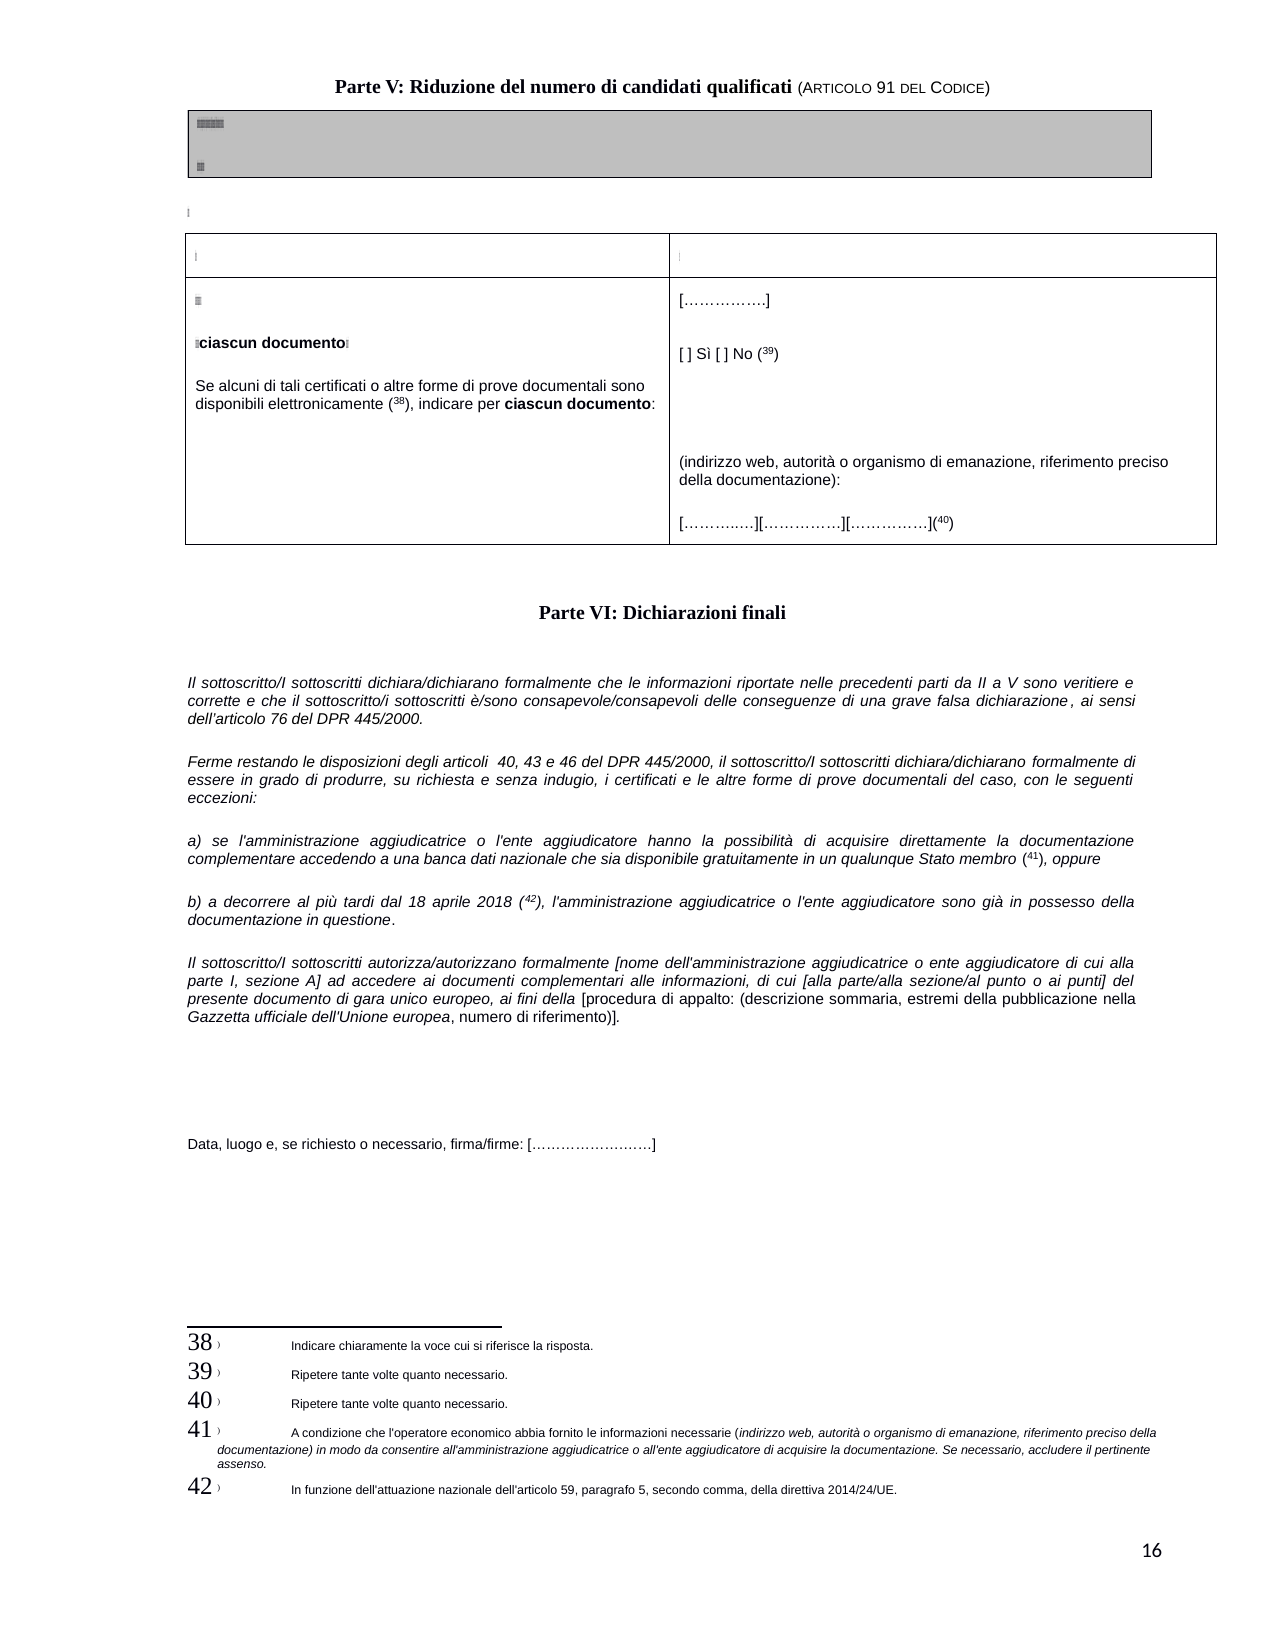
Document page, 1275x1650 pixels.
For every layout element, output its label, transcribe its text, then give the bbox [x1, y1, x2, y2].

title Parte VI: Dichiarazioni finali [187, 601, 1137, 623]
text Solo per le procedure ristrette, le procedure competitive con negoziazione, le procedure di dialogo competitivo e i partenariati per l'innovazione: [189, 153, 1151, 177]
table_header Riduzione del numero [186, 234, 669, 277]
text ) A condizione che l'operatore economico abbia fornito le informazioni necessarie (indirizzo web, autorità o organismo di emanazione, riferimento preciso della documentazione) in modo da consentire all'amministrazione aggiudicatrice o all'ente aggiudicatore di acquisire la documentazione. Se necessario, accludere il pertinente assenso. [187, 1414, 1197, 1471]
table_cell […………….] [ ] Sì [ ] No () (indirizzo web, autorità o organismo di emanazione, riferimento preciso della documentazione): [………..…][……………][……………]() [670, 278, 1216, 544]
text Il sottoscritto/I sottoscritti autorizza/autorizzano formalmente [nome dell'amministrazione aggiudicatrice o ente aggiudicatore di cui alla parte I, sezione A] ad accedere ai documenti complementari alle informazioni, di cui [alla parte/alla sezione/al punto o ai punti] del presente documento di gara unico europeo, ai fini della [procedura di appalto: (descrizione sommaria, estremi della pubblicazione nella Gazzetta ufficiale dell'Unione europea, numero di riferimento)]. [187, 954, 1137, 1026]
text Ferme restando le disposizioni degli articoli 40, 43 e 46 del DPR 445/2000, il sottoscritto/I sottoscritti dichiara/dichiarano formalmente di essere in grado di produrre, su richiesta e senza indugio, i certificati e le altre forme di prove documentali del caso, con le seguenti eccezioni: [187, 753, 1137, 807]
table_header Risposta: [670, 234, 1216, 277]
text L'operatore economico dichiara: [187, 203, 1137, 221]
text ) In funzione dell'attuazione nazionale dell'articolo 59, paragrafo 5, secondo comma, della direttiva 2014/24/UE. [187, 1471, 1197, 1500]
table_cell Di soddisfare i criteri e le regole obiettivi e non discriminatori da applicare per limitare il numero di candidati, come di seguito indicato : Se sono richiesti determinati certificati o altre forme di prove documentali, indicare per ciascun documento se l'operatore economico dispone dei documenti richiesti: Se alcuni di tali certificati o altre forme di prove documentali sono disponibili elettronicamente (), indicare per ciascun documento: [186, 278, 669, 544]
text L'operatore economico deve fornire informazioni solo se l'amministrazione aggiudicatrice o l'ente aggiudicatore ha specificato i criteri e le regole obiettivi e non discriminatori da applicare per limitare il numero di candidati che saranno invitati a presentare un'offerta o a partecipare al dialogo. Tali informazioni, che possono essere accompagnate da condizioni relative ai (tipi di) certificati o alle forme di prove documentali da produrre eventualmente, sono riportate nell'avviso o bando pertinente o nei documenti di gara ivi citati. [189, 111, 1151, 131]
text Parte V: Riduzione del numero di candidati qualificati (Articolo 91 del Codice) [187, 75, 1137, 98]
text Il sottoscritto/I sottoscritti dichiara/dichiarano formalmente che le informazioni riportate nelle precedenti parti da II a V sono veritiere e corrette e che il sottoscritto/i sottoscritti è/sono consapevole/consapevoli delle conseguenze di una grave falsa dichiarazione, ai sensi dell’articolo 76 del DPR 445/2000. [187, 673, 1137, 728]
text Data, luogo e, se richiesto o necessario, firma/firme: [……………….……] [187, 1136, 1137, 1152]
text b) a decorrere al più tardi dal 18 aprile 2018 (), l'amministrazione aggiudicatrice o l'ente aggiudicatore sono già in possesso della documentazione in questione. [187, 893, 1137, 929]
text a) se l'amministrazione aggiudicatrice o l'ente aggiudicatore hanno la possibilità di acquisire direttamente la documentazione complementare accedendo a una banca dati nazionale che sia disponibile gratuitamente in un qualunque Stato membro (), oppure [187, 832, 1137, 868]
